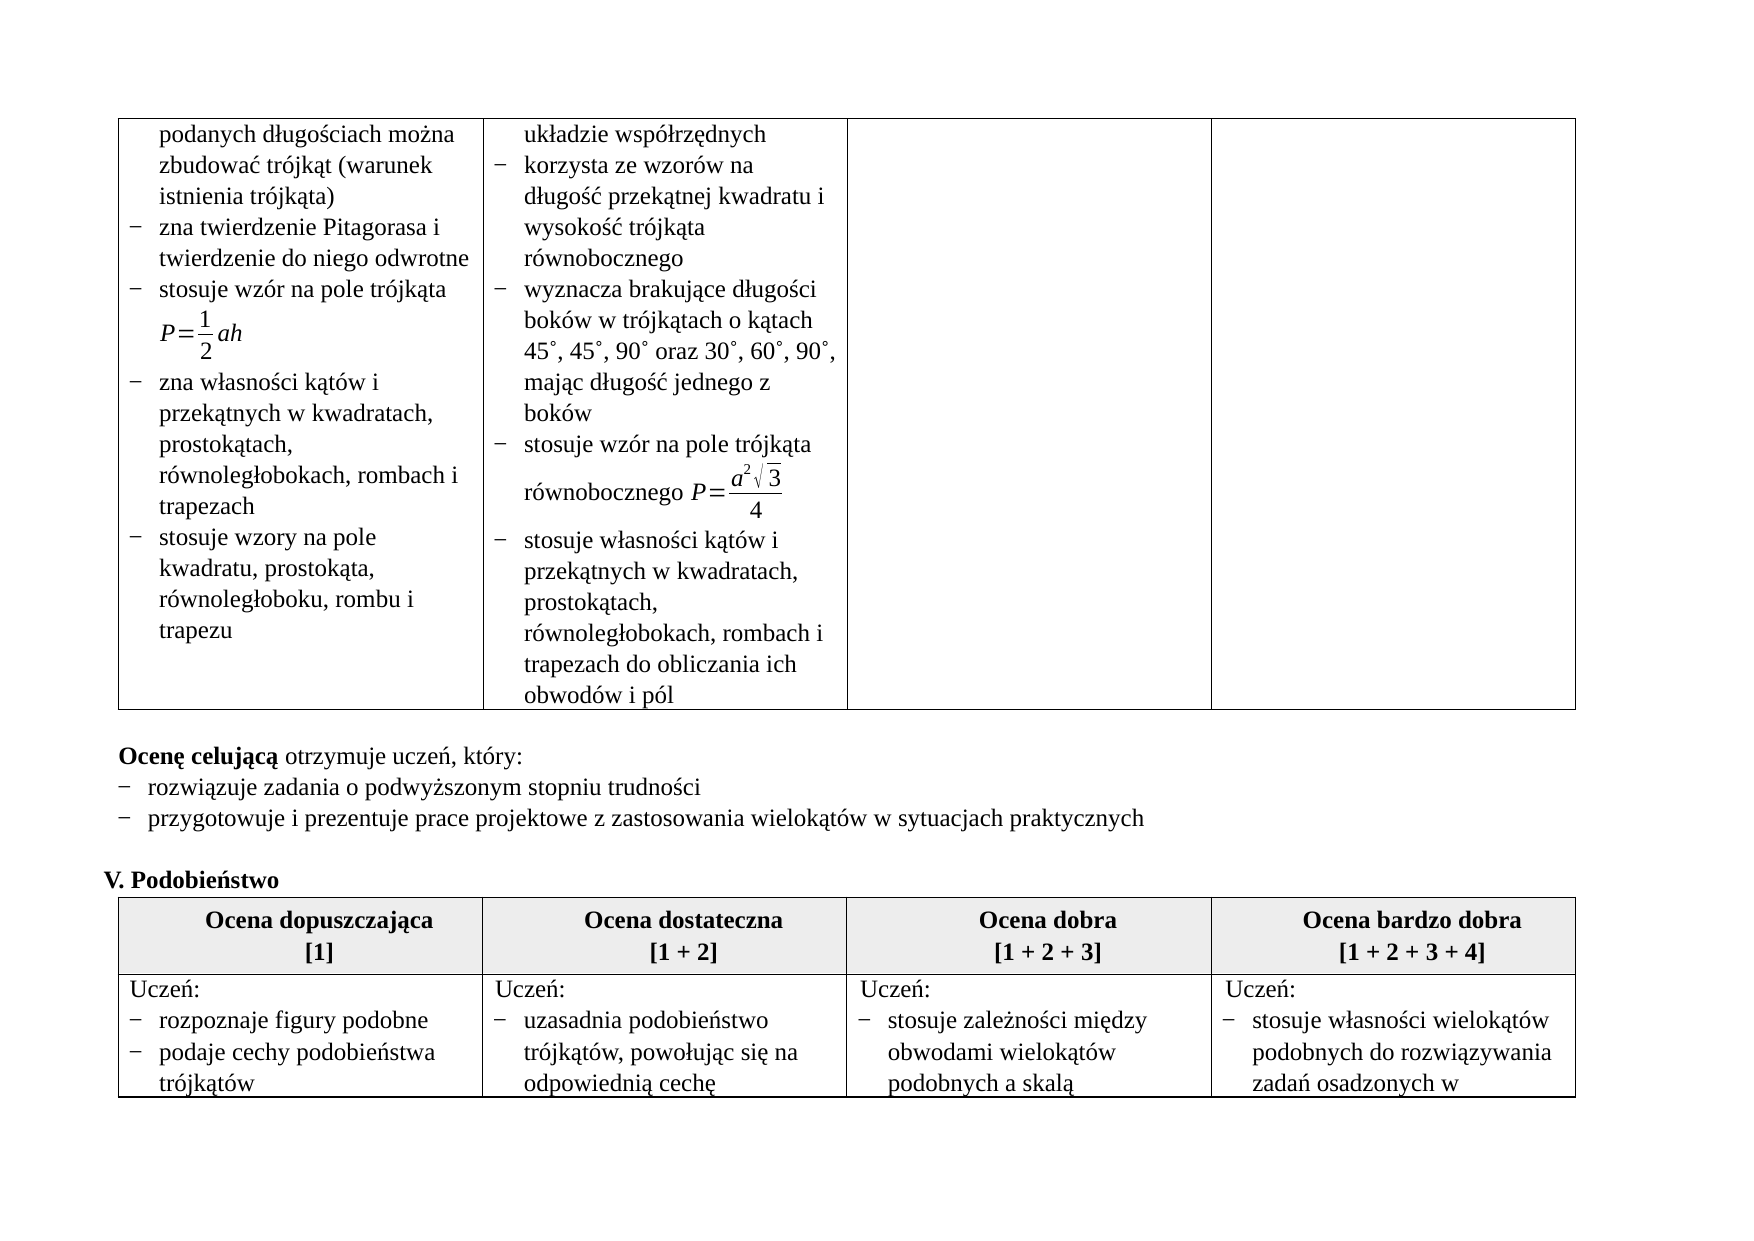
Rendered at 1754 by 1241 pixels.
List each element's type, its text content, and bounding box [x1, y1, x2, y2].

table_cell Uczeń: rozpoznaje figury podobne podaje cechy podobieństwa trójkątów zna zależność między długościami boków wielokątów podobnych a skalą podobieństwa zna zależność między polami wielokątów podobnych a skalą podobieństwa [119, 975, 482, 1096]
table_cell Uczeń: stosuje własności wielokątów podobnych do rozwiązywania zadań osadzonych w [1212, 975, 1575, 1096]
table_cell [1212, 119, 1575, 709]
table_cell [848, 119, 1211, 709]
table_header Ocena dostateczna [1 + 2] [483, 898, 846, 973]
text V. Podobieństwo [103, 866, 1636, 894]
table_header Ocena dobra [1 + 2 + 3] [847, 898, 1211, 973]
table_cell Uczeń: stosuje zależności między obwodami wielokątów podobnych a skalą [847, 975, 1211, 1096]
table_cell podanych długościach można zbudować trójkąt (warunek istnienia trójkąta) zna twierdzenie Pitagorasa i twierdzenie do niego odwrotne stosuje wzór na pole trójkąta zna własności kątów i przekątnych w kwadratach, prostokątach, równoległobokach, rombach i trapezach stosuje wzory na pole kwadratu, prostokąta, równoległoboku, rombu i trapezu [119, 119, 483, 709]
text Ocenę celującą otrzymuje uczeń, który: [118, 741, 1636, 770]
table_cell układzie współrzędnych korzysta ze wzorów na długość przekątnej kwadratu i wysokość trójkąta równobocznego wyznacza brakujące długości boków w trójkątach o kątach 45˚, 45˚, 90˚ oraz 30˚, 60˚, 90˚, mając długość jednego z boków stosuje wzór na pole trójkąta równobocznego stosuje własności kątów i przekątnych w kwadratach, prostokątach, równoległobokach, rombach i trapezach do obliczania ich obwodów i pól [484, 119, 847, 709]
list przygotowuje i prezentuje prace projektowe z zastosowania wielokątów w sytuacjach praktycznych [117, 803, 1636, 863]
table_cell Uczeń: uzasadnia podobieństwo trójkątów, powołując się na odpowiednią cechę [483, 975, 846, 1096]
table_header Ocena bardzo dobra [1 + 2 + 3 + 4] [1212, 898, 1575, 973]
list rozwiązuje zadania o podwyższonym stopniu trudności [117, 772, 1636, 801]
table_header Ocena dopuszczająca [1] [119, 898, 482, 973]
